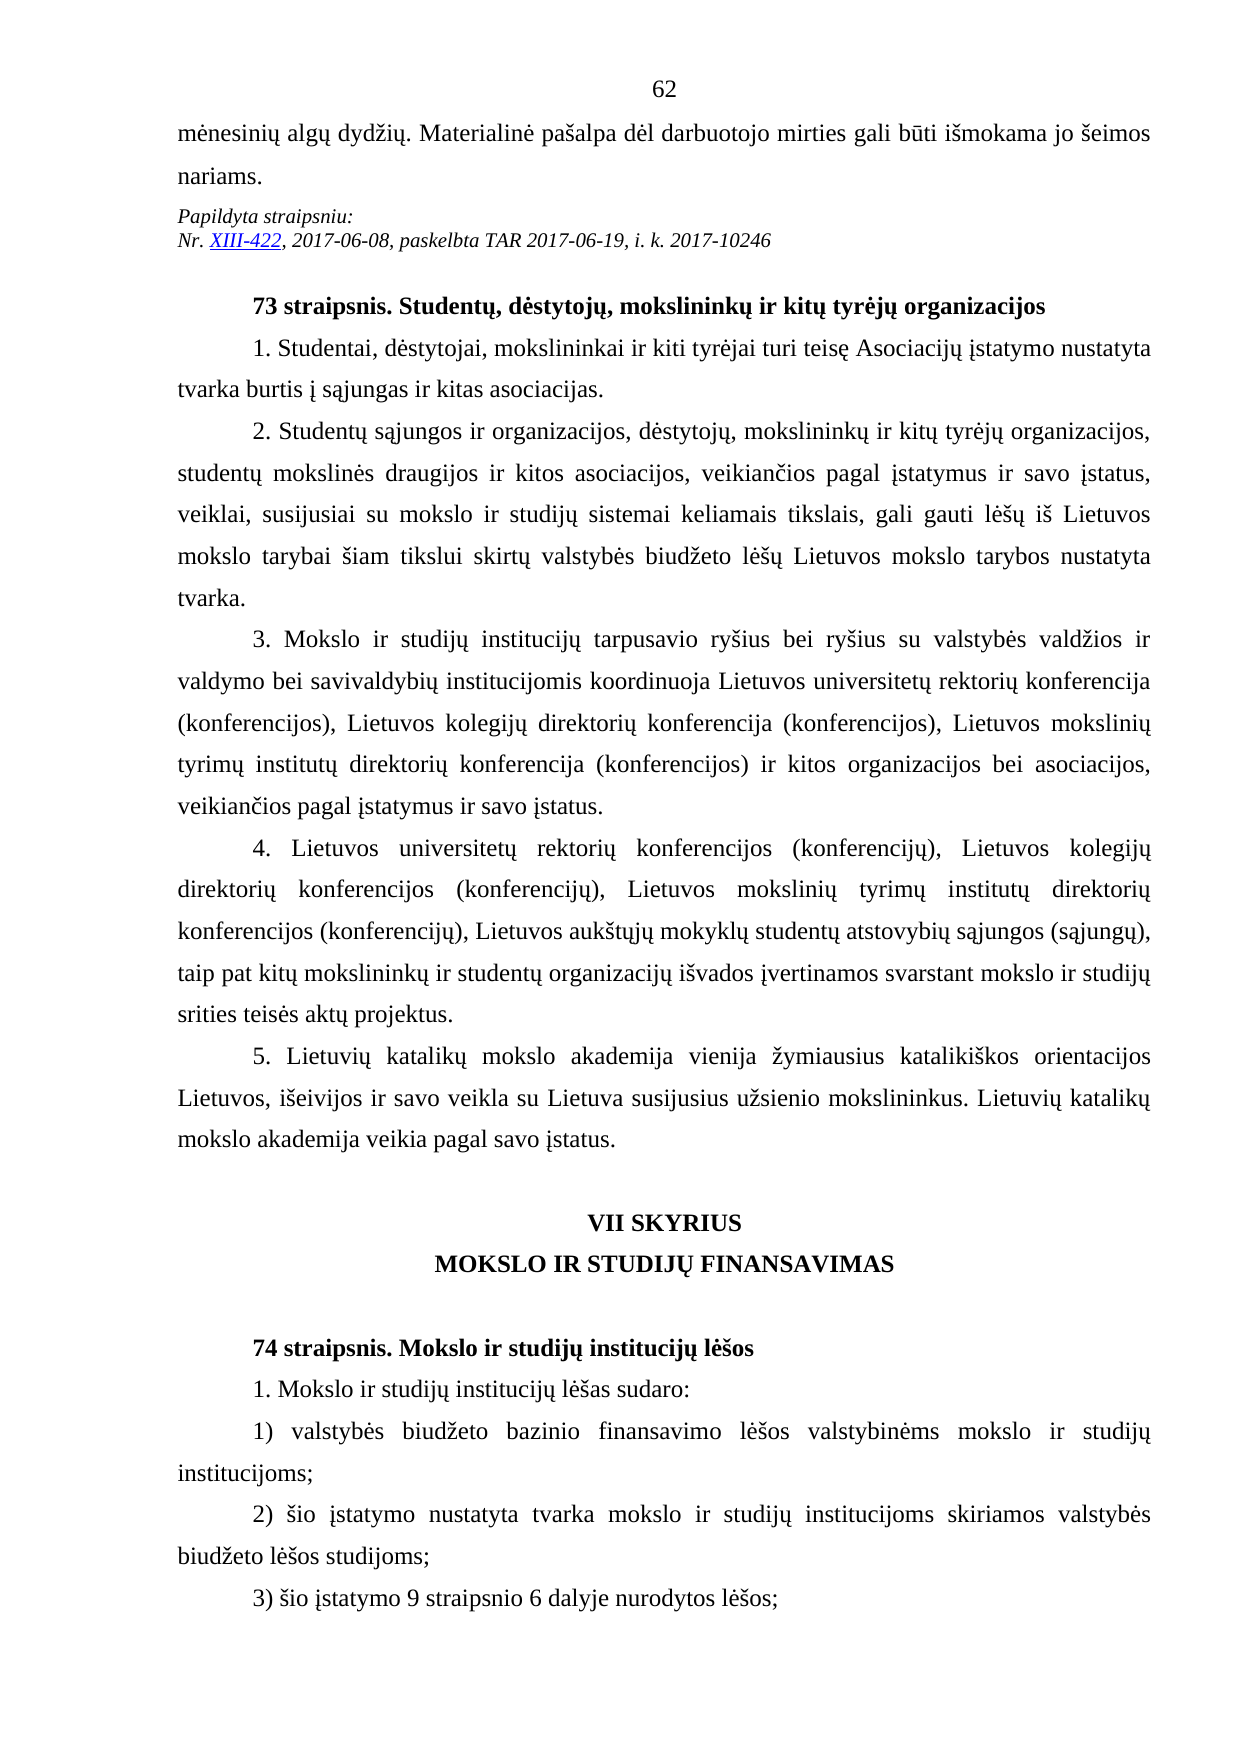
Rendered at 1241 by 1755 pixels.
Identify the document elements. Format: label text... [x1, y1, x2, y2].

text 1. Mokslo ir studijų institucijų lėšas sudaro: [177, 1364, 1152, 1406]
text 74 straipsnis. Mokslo ir studijų institucijų lėšos [177, 1323, 1152, 1364]
text 5. Lietuvių katalikų mokslo akademija vienija žymiausius katalikiškos orientacijos Lietuvos, išeivijos ir savo veikla su Lietuva susijusius užsienio mokslininkus. Lietuvių katalikų mokslo akademija veikia pagal savo įstatus. [177, 1031, 1152, 1156]
text 4. Lietuvos universitetų rektorių konferencijos (konferencijų), Lietuvos kolegijų direktorių konferencijos (konferencijų), Lietuvos mokslinių tyrimų institutų direktorių konferencijos (konferencijų), Lietuvos aukštųjų mokyklų studentų atstovybių sąjungos (sąjungų), taip pat kitų mokslininkų ir studentų organizacijų išvados įvertinamos svarstant mokslo ir studijų srities teisės aktų projektus. [177, 823, 1152, 1031]
text Nr. XIII-422, 2017-06-08, paskelbta TAR 2017-06-19, i. k. 2017-10246 [177, 228, 1152, 252]
text 2) šio įstatymo nustatyta tvarka mokslo ir studijų institucijoms skiriamos valstybės biudžeto lėšos studijoms; [177, 1489, 1152, 1573]
text mėnesinių algų dydžių. Materialinė pašalpa dėl darbuotojo mirties gali būti išmokama jo šeimos nariams. [177, 118, 1152, 190]
text 1) valstybės biudžeto bazinio finansavimo lėšos valstybinėms mokslo ir studijų institucijoms; [177, 1406, 1152, 1489]
text 73 straipsnis. Studentų, dėstytojų, mokslininkų ir kitų tyrėjų organizacijos [177, 281, 1152, 323]
text 3) šio įstatymo 9 straipsnio 6 dalyje nurodytos lėšos; [177, 1573, 1152, 1614]
text 3. Mokslo ir studijų institucijų tarpusavio ryšius bei ryšius su valstybės valdžios ir valdymo bei savivaldybių institucijomis koordinuoja Lietuvos universitetų rektorių konferencija (konferencijos), Lietuvos kolegijų direktorių konferencija (konferencijos), Lietuvos mokslinių tyrimų institutų direktorių konferencija (konferencijos) ir kitos organizacijos bei asociacijos, veikiančios pagal įstatymus ir savo įstatus. [177, 614, 1152, 823]
text 1. Studentai, dėstytojai, mokslininkai ir kiti tyrėjai turi teisę Asociacijų įstatymo nustatyta tvarka burtis į sąjungas ir kitas asociacijas. [177, 323, 1152, 406]
text VII SKYRIUS [177, 1198, 1152, 1239]
text 2. Studentų sąjungos ir organizacijos, dėstytojų, mokslininkų ir kitų tyrėjų organizacijos, studentų mokslinės draugijos ir kitos asociacijos, veikiančios pagal įstatymus ir savo įstatus, veiklai, susijusiai su mokslo ir studijų sistemai keliamais tikslais, gali gauti lėšų iš Lietuvos mokslo tarybai šiam tikslui skirtų valstybės biudžeto lėšų Lietuvos mokslo tarybos nustatyta tvarka. [177, 406, 1152, 614]
text Papildyta straipsniu: [177, 204, 1152, 228]
text MOKSLO IR STUDIJŲ FINANSAVIMAS [177, 1239, 1152, 1281]
